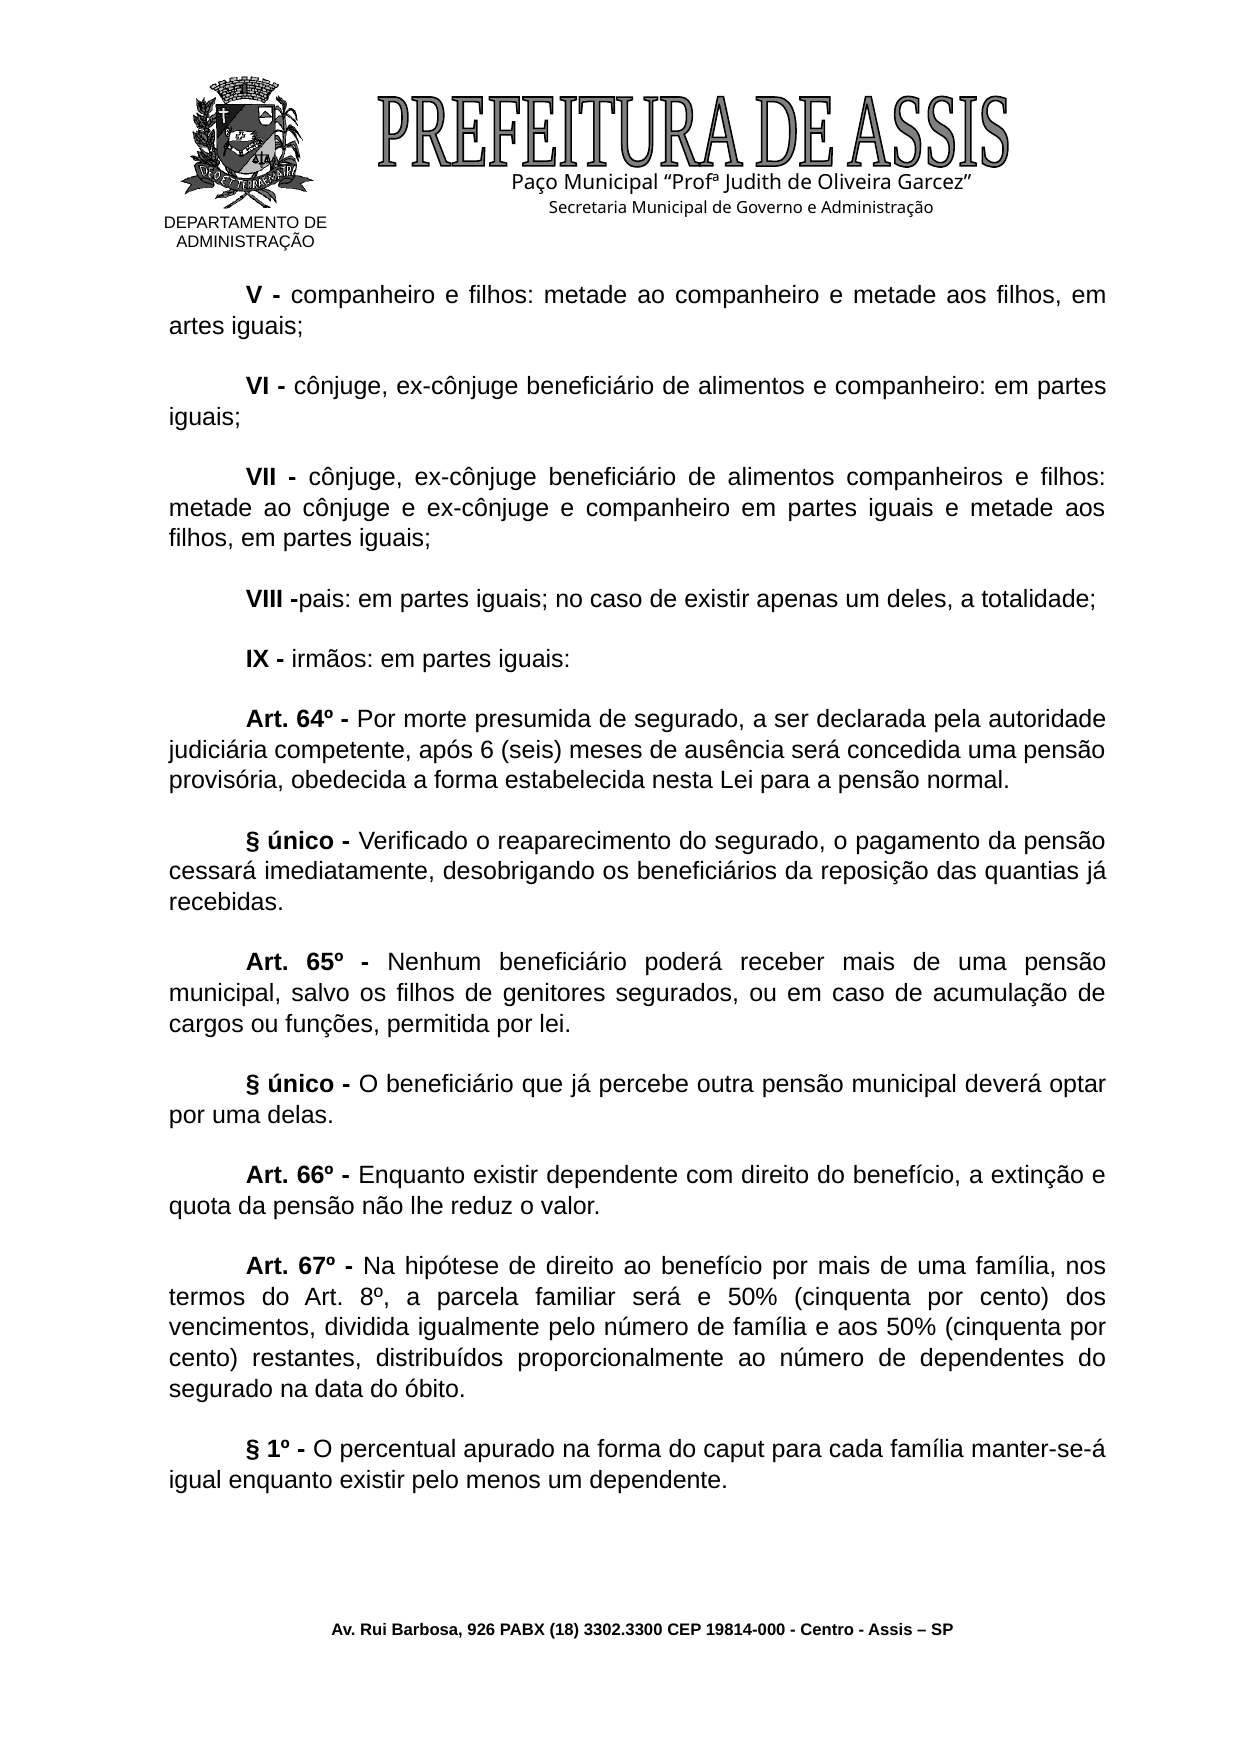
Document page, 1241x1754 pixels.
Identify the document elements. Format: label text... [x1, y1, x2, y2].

text VIII -pais: em partes iguais; no caso de existir apenas um deles, a totalidade; [169, 583, 1107, 612]
text Art. 66º - Enquanto existir dependente com direito do benefício, a extinção e quota da pensão não lhe reduz o valor. [169, 1160, 1107, 1219]
text VII - cônjuge, ex-cônjuge beneficiário de alimentos companheiros e filhos: metade ao cônjuge e ex-cônjuge e companheiro em partes iguais e metade aos filhos, em partes iguais; [169, 462, 1107, 552]
text § 1º - O percentual apurado na forma do caput para cada família manter-se-á igual enquanto existir pelo menos um dependente. [169, 1434, 1107, 1493]
text Art. 64º - Por morte presumida de segurado, a ser declarada pela autoridade judiciária competente, após 6 (seis) meses de ausência será concedida uma pensão provi­sória, obedecida a forma estabelecida nesta Lei para a pensão normal. [169, 704, 1107, 794]
text IX - irmãos: em partes iguais: [169, 644, 1107, 672]
text Art. 65º - Nenhum beneficiário poderá receber mais de uma pensão municipal, salvo os filhos de genitores segurados, ou em caso de acumulação de cargos ou funções, permitida por lei. [169, 947, 1107, 1037]
text Art. 67º - Na hipótese de direito ao benefício por mais de uma família, nos termos do Art. 8º, a parcela familiar será e 50% (cinquenta por cento) dos vencimentos, dividida igualmente pelo número de família e aos 50% (cinquenta por cento) restantes, distribuídos proporcionalmente ao número de dependentes do segurado na data do óbito. [169, 1251, 1107, 1402]
text § único - O beneficiário que já percebe outra pensão municipal deverá optar por uma delas. [169, 1069, 1107, 1128]
text V - companheiro e filhos: metade ao companheiro e metade aos filhos, em artes iguais; [169, 280, 1107, 339]
text VI - cônjuge, ex-cônjuge beneficiário de alimentos e companheiro: em partes iguais; [169, 371, 1107, 430]
text § único - Verificado o reaparecimento do segurado, o pagamento da pensão cessará imediatamente, desobrigan­do os beneficiários da reposição das quantias já recebidas. [169, 826, 1107, 916]
